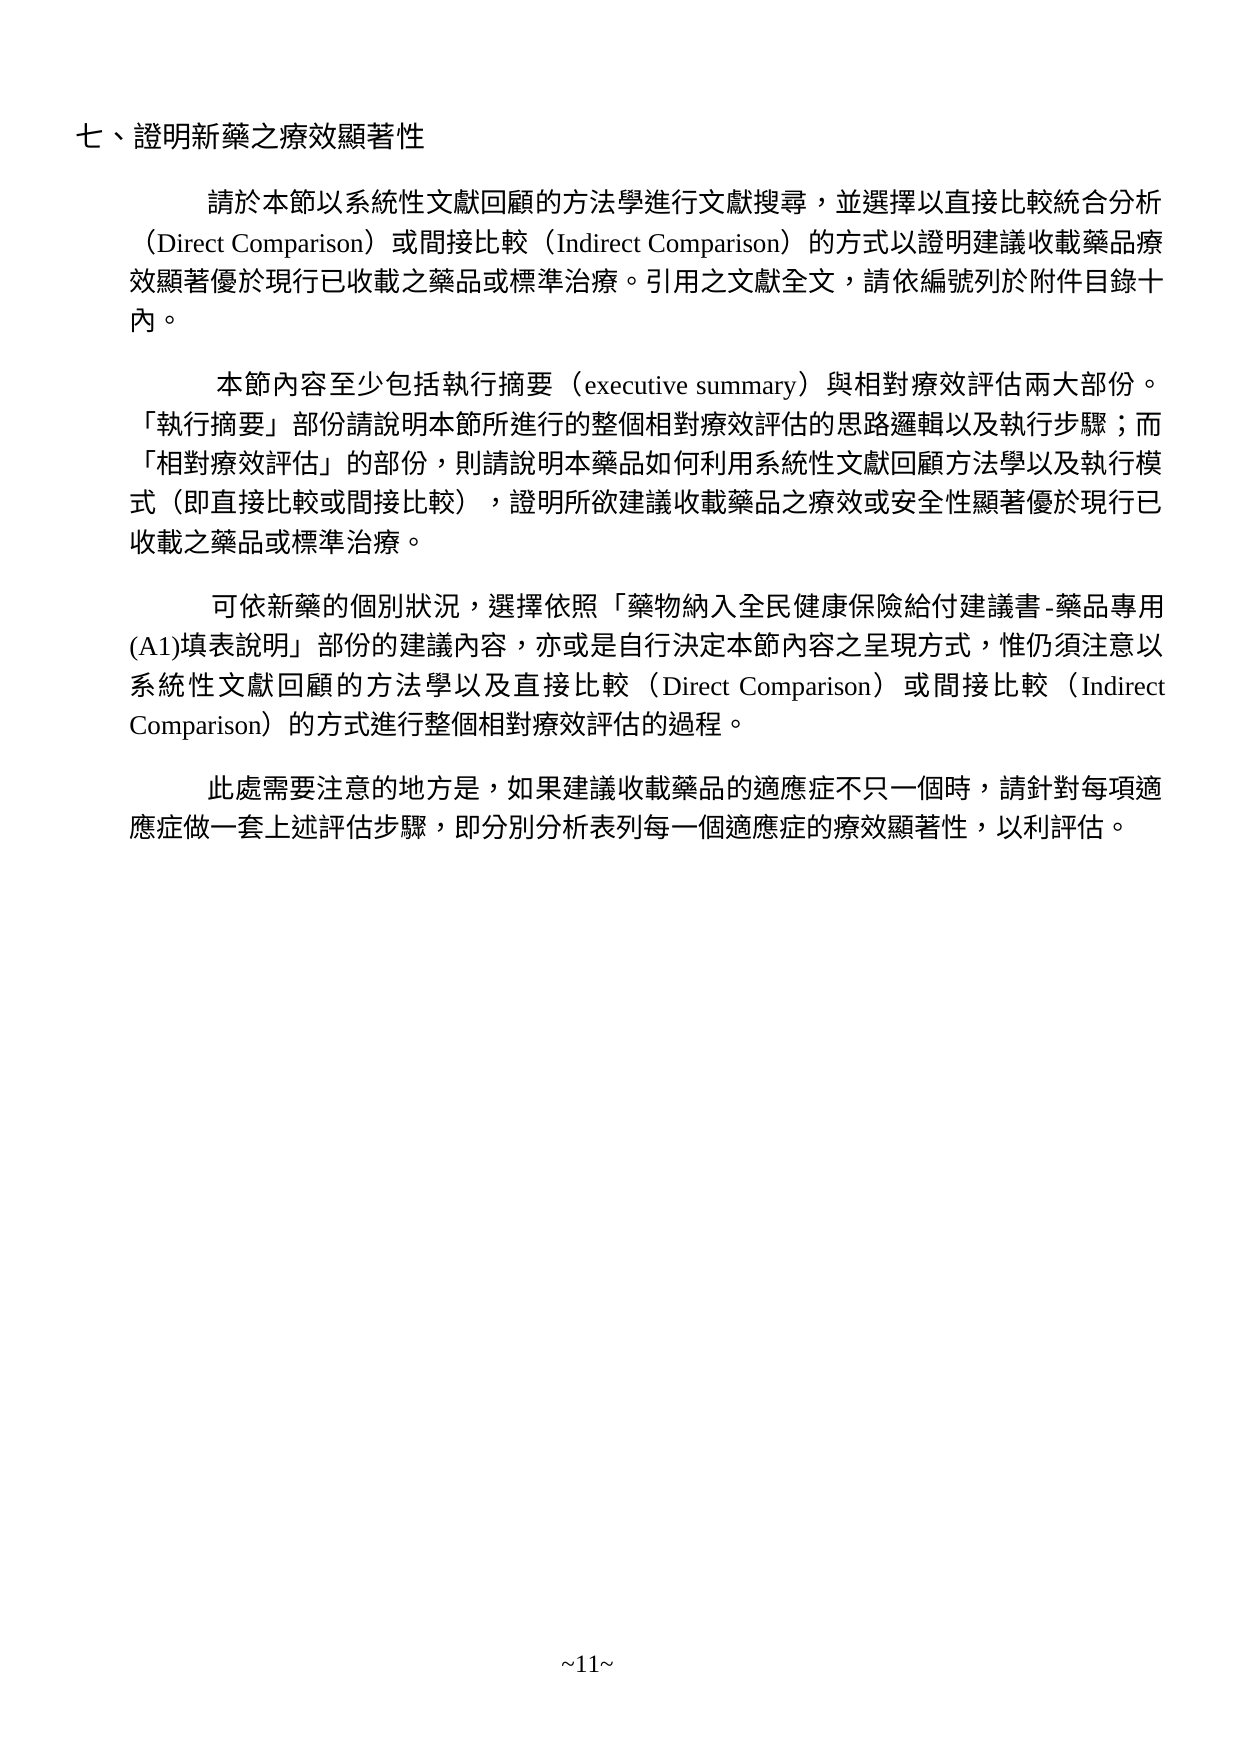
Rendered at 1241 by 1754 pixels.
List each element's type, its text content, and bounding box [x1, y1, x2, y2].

text 七、證明新藥之療效顯著性 [75, 114, 1165, 156]
text 此處需要注意的地方是，如果建議收載藥品的適應症不只一個時，請針對每項適應症做一套上述評估步驟，即分別分析表列每一個適應症的療效顯著性，以利評估。 [75, 767, 1165, 846]
text 本節內容至少包括執行摘要（executive summary）與相對療效評估兩大部份。「執行摘要」部份請說明本節所進行的整個相對療效評估的思路邏輯以及執行步驟；而「相對療效評估」的部份，則請說明本藥品如何利用系統性文獻回顧方法學以及執行模式（即直接比較或間接比較），證明所欲建議收載藥品之療效或安全性顯著優於現行已收載之藥品或標準治療。 [75, 363, 1165, 560]
text 請於本節以系統性文獻回顧的方法學進行文獻搜尋，並選擇以直接比較統合分析（Direct Comparison）或間接比較（Indirect Comparison）的方式以證明建議收載藥品療效顯著優於現行已收載之藥品或標準治療。引用之文獻全文，請依編號列於附件目錄十內。 [75, 181, 1165, 338]
text 可依新藥的個別狀況，選擇依照「藥物納入全民健康保險給付建議書-藥品專用(A1)填表說明」部份的建議內容，亦或是自行決定本節內容之呈現方式，惟仍須注意以系統性文獻回顧的方法學以及直接比較（Direct Comparison）或間接比較（Indirect Comparison）的方式進行整個相對療效評估的過程。 [75, 585, 1165, 742]
